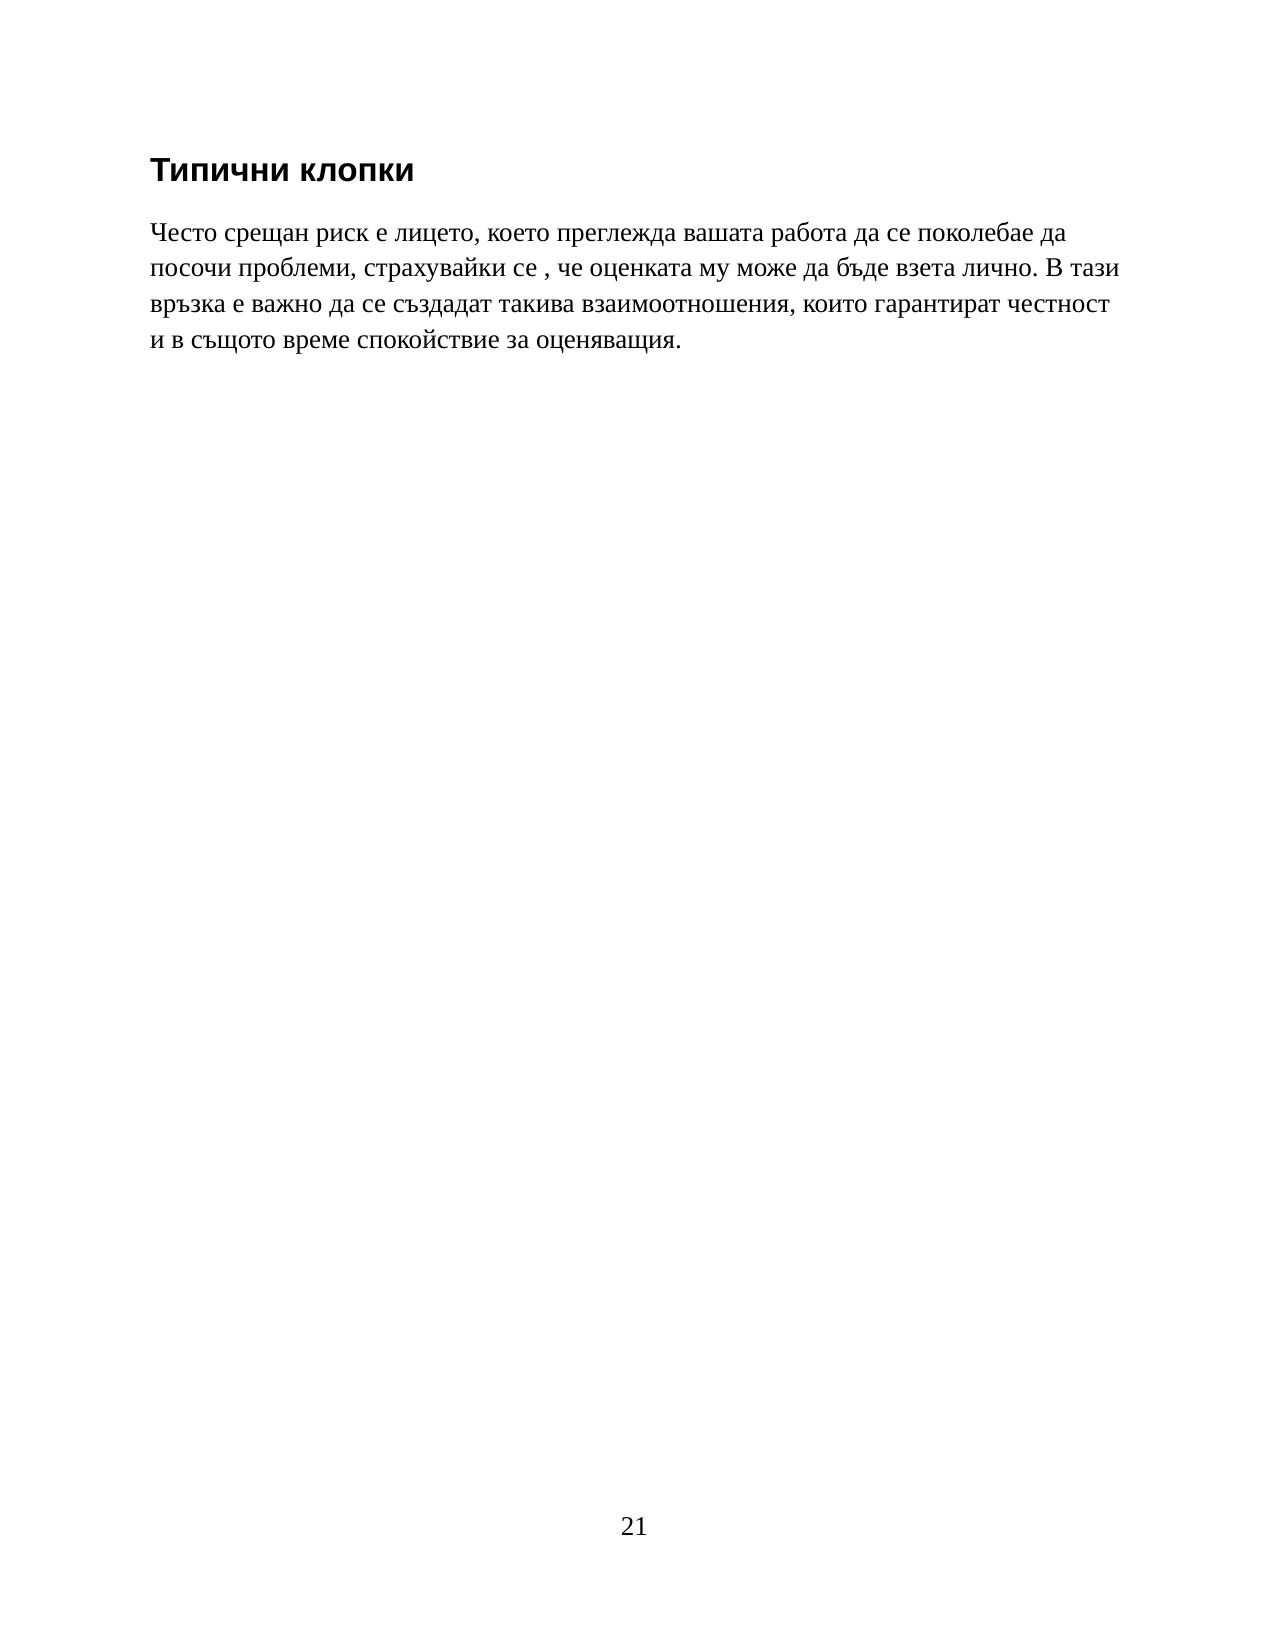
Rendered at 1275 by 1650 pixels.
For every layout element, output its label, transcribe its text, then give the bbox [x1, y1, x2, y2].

text Често срещан риск е лицето, което преглежда вашата работа да се поколебае да посочи проблеми, страхувайки се , че оценката му може да бъде взета лично. В тази връзка е важно да се създадат такива взаимоотношения, които гарантират честност и в същото време спокойствие за оценяващия. [150, 216, 1125, 354]
subtitle Типични клопки [150, 150, 1125, 188]
